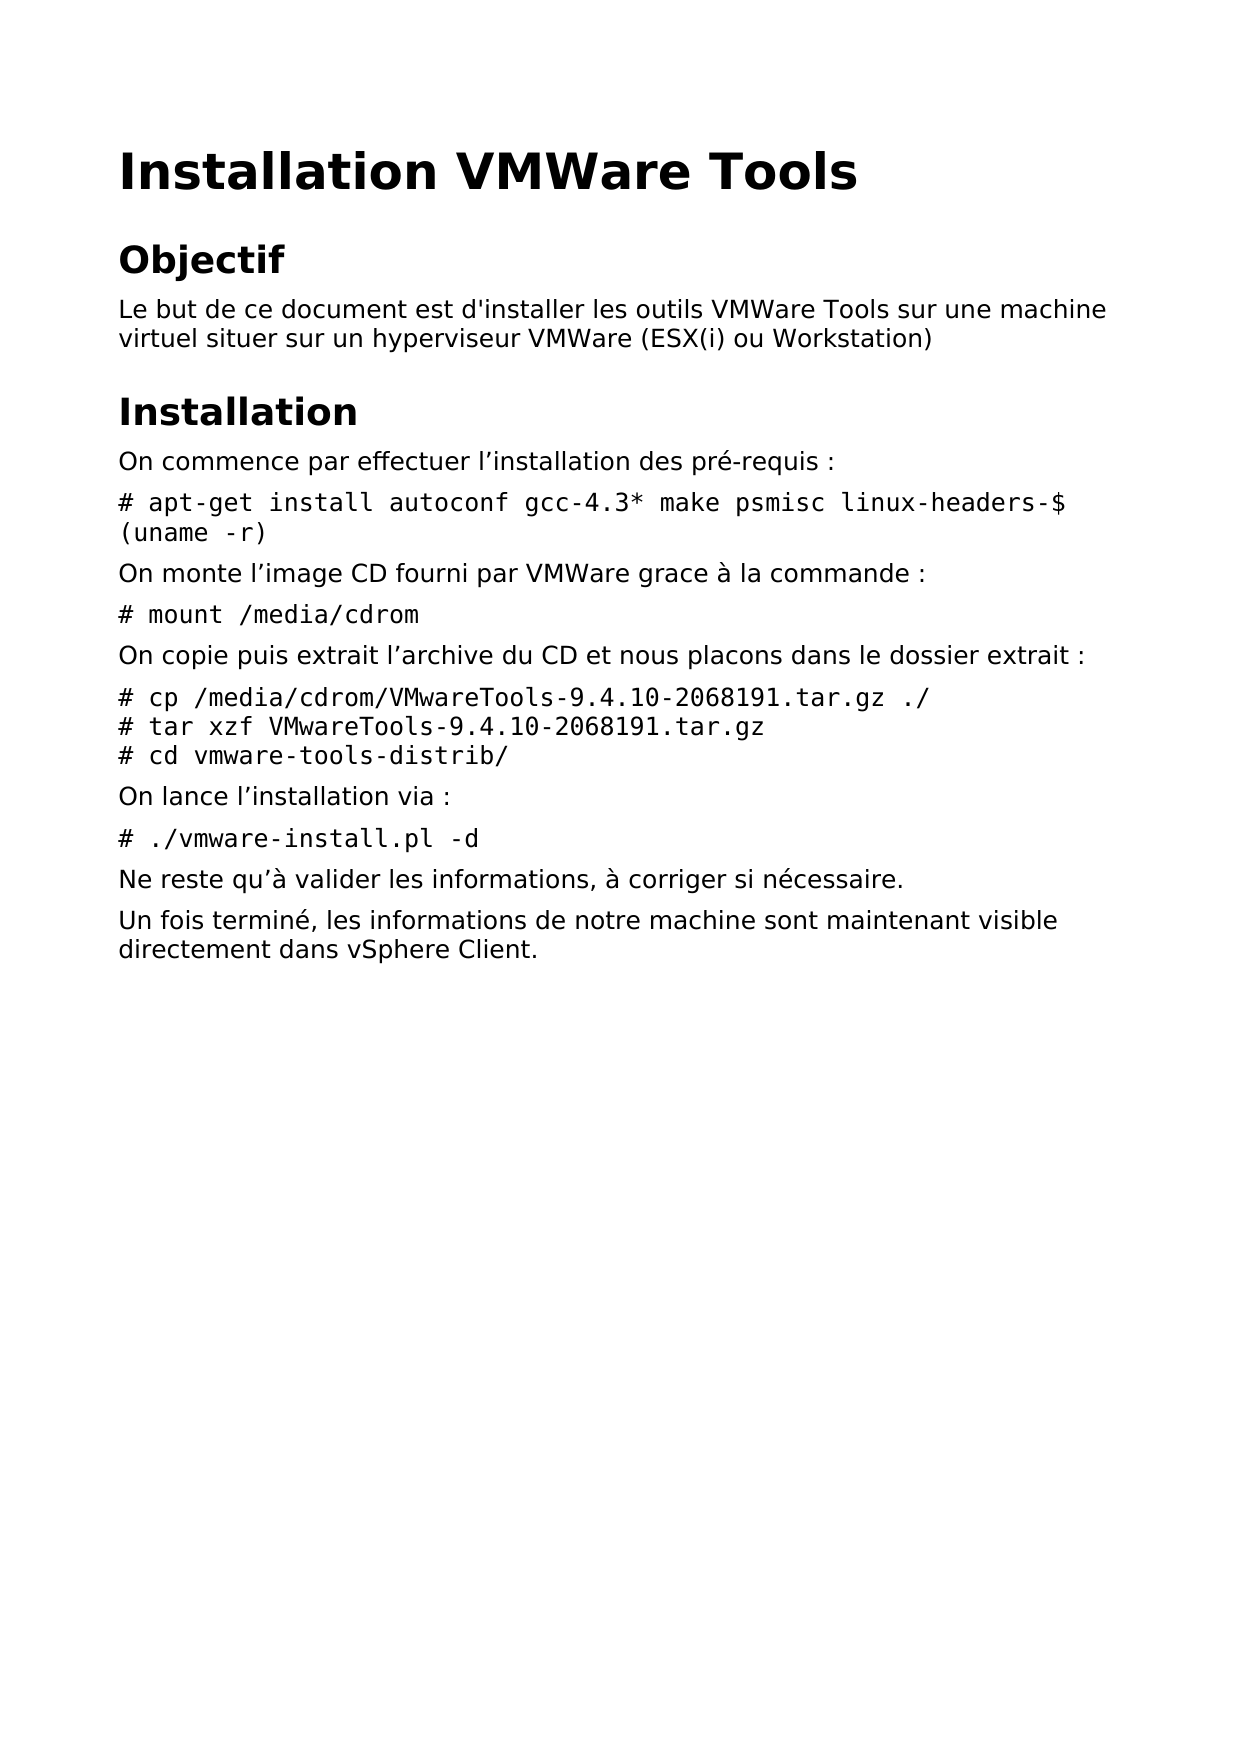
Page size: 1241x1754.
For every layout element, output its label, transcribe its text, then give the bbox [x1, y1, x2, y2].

text # mount /media/cdrom [118, 600, 1122, 629]
text # cp /media/cdrom/VMwareTools-9.4.10-2068191.tar.gz ./ # tar xzf VMwareTools-9.4.10-2068191.tar.gz # cd vmware-tools-distrib/ [118, 683, 1122, 771]
subtitle Installation VMWare Tools [118, 143, 1122, 201]
text Le but de ce document est d'installer les outils VMWare Tools sur une machine virtuel situer sur un hyperviseur VMWare (ESX(i) ou Workstation) [118, 295, 1122, 353]
text # apt-get install autoconf gcc-4.3* make psmisc linux-headers-$(uname -r) [118, 489, 1122, 547]
text On copie puis extrait l’archive du CD et nous placons dans le dossier extrait : [118, 641, 1122, 671]
text Ne reste qu’à valider les informations, à corriger si nécessaire. [118, 865, 1122, 894]
subtitle Objectif [118, 239, 1122, 282]
text On lance l’installation via : [118, 782, 1122, 811]
text On commence par effectuer l’installation des pré-requis : [118, 447, 1122, 476]
text On monte l’image CD fourni par VMWare grace à la commande : [118, 559, 1122, 588]
text Un fois terminé, les informations de notre machine sont maintenant visible directement dans vSphere Client. [118, 907, 1122, 965]
text # ./vmware-install.pl -d [118, 824, 1122, 853]
subtitle Installation [118, 391, 1122, 434]
